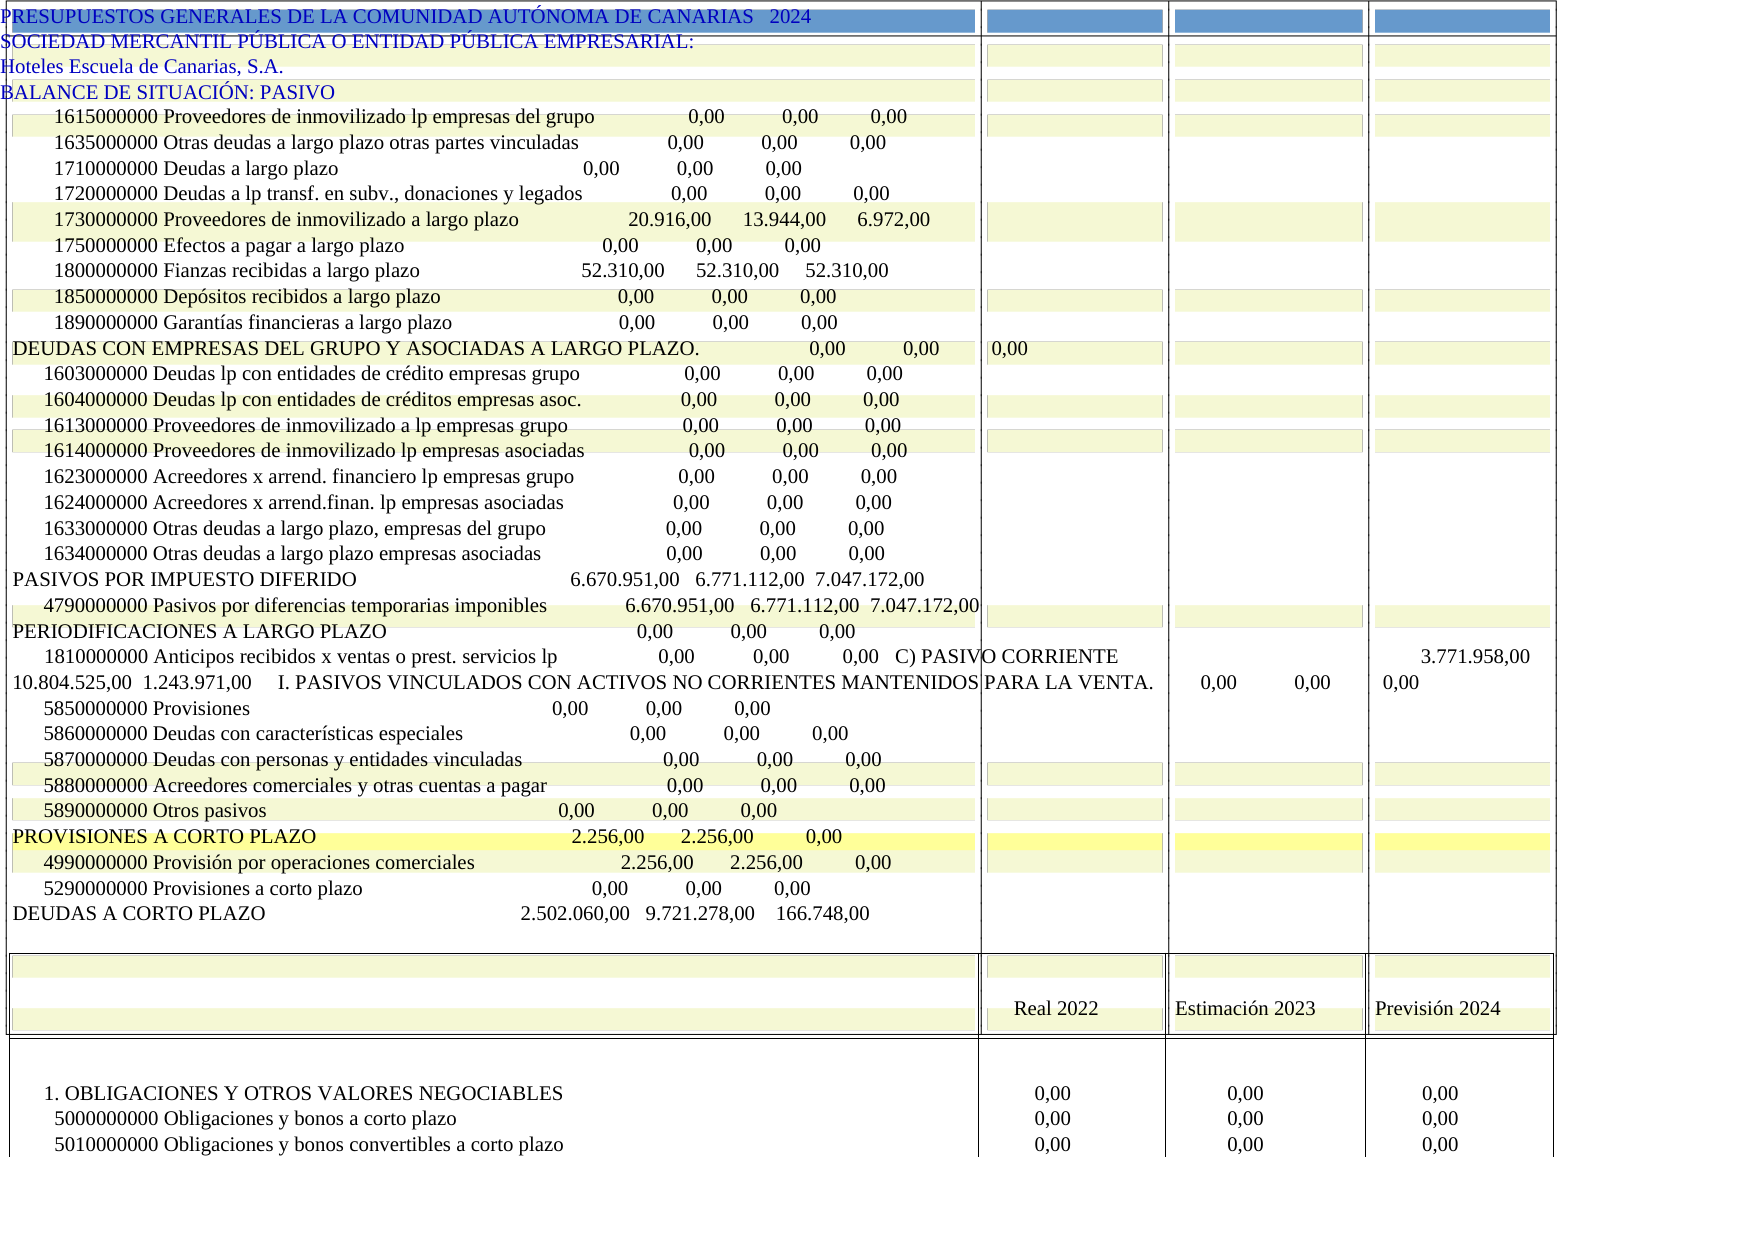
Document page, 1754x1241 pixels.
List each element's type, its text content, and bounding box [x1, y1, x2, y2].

table_cell 1. OBLIGACIONES Y OTROS VALORES NEGOCIABLES [10, 1081, 978, 1106]
list [982, 824, 1168, 848]
text 1613000000 Proveedores de inmovilizado a lp empresas grupo 0,00 0,00 0,00 [982, 413, 1168, 437]
text 1614000000 Proveedores de inmovilizado lp empresas asociadas 0,00 0,00 0,00 [12, 438, 980, 462]
text 1613000000 Proveedores de inmovilizado a lp empresas grupo 0,00 0,00 0,00 [1370, 413, 1550, 437]
text [982, 181, 1168, 205]
text 1810000000 Anticipos recibidos x ventas o prest. servicios lp 0,00 0,00 0,00 C) PASIVO CORRIENTE 3.771.958,00 10.804.525,00 1.243.971,00 I. PASIVOS VINCULADOS CON ACTIVOS NO CORRIENTES MANTENIDOS PARA LA VENTA. 0,00 0,00 0,00 [1370, 644, 1537, 694]
list DEUDAS A CORTO PLAZO 2.502.060,00 9.721.278,00 166.748,00 [7, 901, 980, 925]
table_cell [982, 996, 987, 1033]
table_header [10, 954, 978, 996]
text [1370, 541, 1550, 565]
text [982, 130, 1168, 154]
text [982, 721, 1168, 745]
text 1800000000 Fianzas recibidas a largo plazo 52.310,00 52.310,00 52.310,00 [12, 258, 980, 282]
text [1170, 593, 1368, 617]
text [1170, 721, 1368, 745]
list [1170, 336, 1368, 359]
table_cell 0,00 [1166, 1132, 1365, 1157]
text [982, 387, 1168, 411]
text [1170, 541, 1368, 565]
text [1370, 876, 1550, 899]
text [1170, 850, 1368, 874]
table_cell Real 2022 [988, 996, 1165, 1033]
text [982, 695, 1168, 719]
text 1604000000 Deudas lp con entidades de créditos empresas asoc. 0,00 0,00 0,00 [12, 387, 980, 411]
table_cell 5010000000 Obligaciones y bonos convertibles a corto plazo [10, 1132, 978, 1157]
text 1615000000 Proveedores de inmovilizado lp empresas del grupo 0,00 0,00 0,00 [12, 104, 980, 128]
text 1710000000 Deudas a largo plazo 0,00 0,00 0,00 [12, 155, 980, 179]
table_cell [979, 1081, 987, 1132]
text [982, 876, 1168, 899]
table_header [1170, 954, 1365, 996]
text [1170, 464, 1368, 488]
text [1170, 516, 1368, 540]
text [1170, 387, 1368, 411]
text [982, 310, 1168, 334]
text [982, 438, 1168, 462]
table_cell 0,00 [1175, 1106, 1365, 1132]
text [1370, 104, 1550, 128]
text [982, 541, 1168, 565]
text 5860000000 Deudas con características especiales 0,00 0,00 0,00 [12, 721, 980, 745]
table_header [1370, 954, 1553, 996]
text 5290000000 Provisiones a corto plazo 0,00 0,00 0,00 [12, 876, 980, 899]
text 1613000000 Proveedores de inmovilizado a lp empresas grupo 0,00 0,00 0,00 [1170, 413, 1368, 437]
text 1635000000 Otras deudas a largo plazo otras partes vinculadas 0,00 0,00 0,00 [12, 130, 980, 154]
text [1370, 438, 1550, 462]
table_cell [1366, 1081, 1375, 1132]
table_cell [10, 996, 978, 1033]
text [982, 798, 1168, 822]
text [1170, 798, 1368, 822]
text [982, 104, 1168, 128]
table_cell 0,00 [979, 1132, 1165, 1157]
text 5850000000 Provisiones 0,00 0,00 0,00 [12, 695, 980, 719]
table_cell 0,00 [988, 1106, 1165, 1132]
text [1370, 284, 1550, 308]
text [1370, 516, 1550, 540]
text [1370, 464, 1550, 488]
text [982, 258, 1168, 282]
list DEUDAS CON EMPRESAS DEL GRUPO Y ASOCIADAS A LARGO PLAZO. 0,00 0,00 [7, 336, 980, 359]
list [1170, 901, 1368, 925]
text 1750000000 Efectos a pagar a largo plazo 0,00 0,00 0,00 [12, 233, 980, 257]
text [982, 284, 1168, 308]
text 5890000000 Otros pasivos 0,00 0,00 0,00 [12, 798, 980, 822]
list [1370, 618, 1550, 643]
text [982, 516, 1168, 540]
text 1613000000 Proveedores de inmovilizado a lp empresas grupo 0,00 0,00 0,00 [893, 413, 980, 437]
text [982, 155, 1168, 179]
list [1170, 824, 1368, 848]
text [1170, 155, 1368, 179]
text [1170, 130, 1368, 154]
text [1170, 747, 1368, 771]
list 0,00 [982, 336, 1168, 359]
text 1624000000 Acreedores x arrend.finan. lp empresas asociadas 0,00 0,00 0,00 [12, 490, 980, 514]
text [1370, 490, 1550, 514]
list [1370, 901, 1550, 925]
text [1370, 181, 1550, 205]
table_cell 0,00 [1375, 1081, 1553, 1106]
text [1170, 104, 1368, 128]
text 1890000000 Garantías financieras a largo plazo 0,00 0,00 0,00 [12, 310, 980, 334]
table_cell [1166, 1081, 1175, 1132]
table_cell 0,00 [1175, 1081, 1365, 1106]
text [982, 747, 1168, 771]
text [1170, 258, 1368, 282]
text [1370, 130, 1550, 154]
text [982, 490, 1168, 514]
table_cell 0,00 [1375, 1106, 1553, 1132]
table_cell 5000000000 Obligaciones y bonos a corto plazo [10, 1106, 978, 1132]
list [982, 567, 1168, 591]
text [1370, 798, 1550, 822]
text 1634000000 Otras deudas a largo plazo empresas asociadas 0,00 0,00 0,00 [12, 541, 980, 565]
text [1170, 233, 1368, 257]
text 4990000000 Provisión por operaciones comerciales 2.256,00 2.256,00 0,00 [12, 850, 980, 874]
text [1170, 773, 1368, 797]
text [1170, 284, 1368, 308]
table_cell [1366, 1039, 1553, 1081]
text [982, 464, 1168, 488]
table_cell Estimación 2023 [1175, 996, 1365, 1033]
text [1170, 695, 1368, 719]
text [1170, 438, 1368, 462]
text 1810000000 Anticipos recibidos x ventas o prest. servicios lp 0,00 0,00 0,00 C) PASIVO CORRIENTE 3.771.958,00 10.804.525,00 1.243.971,00 I. PASIVOS VINCULADOS CON ACTIVOS NO CORRIENTES MANTENIDOS PARA LA VENTA. 0,00 0,00 0,00 [1170, 644, 1368, 694]
text [1170, 361, 1368, 385]
list [1170, 567, 1368, 591]
text [1370, 850, 1550, 874]
table_cell [1166, 1039, 1365, 1081]
text [1170, 310, 1368, 334]
text [1370, 747, 1550, 771]
text [1370, 233, 1550, 257]
text [982, 773, 1168, 797]
list PASIVOS POR IMPUESTO DIFERIDO 6.670.951,00 6.771.112,00 7.047.172,00 [7, 567, 980, 591]
text 1603000000 Deudas lp con entidades de crédito empresas grupo 0,00 0,00 0,00 [12, 361, 980, 385]
text 1810000000 Anticipos recibidos x ventas o prest. servicios lp 0,00 0,00 0,00 C) PASIVO CORRIENTE 3.771.958,00 10.804.525,00 1.243.971,00 I. PASIVOS VINCULADOS CON ACTIVOS NO CORRIENTES MANTENIDOS PARA LA VENTA. 0,00 0,00 0,00 [12, 644, 980, 694]
text 4790000000 Pasivos por diferencias temporarias imponibles 6.670.951,00 6.771.112,00 7.047.172,00 [12, 593, 980, 617]
text [1170, 490, 1368, 514]
list [982, 901, 1168, 925]
text 1720000000 Deudas a lp transf. en subv., donaciones y legados 0,00 0,00 0,00 [12, 181, 980, 205]
text [982, 593, 1168, 617]
text 1623000000 Acreedores x arrend. financiero lp empresas grupo 0,00 0,00 0,00 [12, 464, 980, 488]
text [1370, 361, 1550, 385]
text [1370, 258, 1550, 282]
text [1170, 181, 1368, 205]
table_cell Previsión 2024 [1375, 996, 1553, 1033]
text 1613000000 Proveedores de inmovilizado a lp empresas grupo 0,00 0,00 0,00 [419, 418, 685, 429]
table_cell 0,00 [1366, 1132, 1553, 1157]
text 5880000000 Acreedores comerciales y otras cuentas a pagar 0,00 0,00 0,00 [12, 773, 980, 797]
text [1370, 773, 1550, 797]
list [1370, 567, 1550, 591]
text [1370, 721, 1550, 745]
list PERIODIFICACIONES A LARGO PLAZO 0,00 0,00 0,00 [7, 618, 980, 643]
text 1633000000 Otras deudas a largo plazo, empresas del grupo 0,00 0,00 0,00 [12, 516, 980, 540]
table_cell [1370, 996, 1375, 1033]
list [1370, 824, 1550, 848]
text [1370, 593, 1550, 617]
table_header [982, 954, 1165, 996]
list PROVISIONES A CORTO PLAZO 2.256,00 2.256,00 0,00 [7, 824, 980, 848]
text [1370, 695, 1550, 719]
text 1850000000 Depósitos recibidos a largo plazo 0,00 0,00 0,00 [12, 284, 980, 308]
text [982, 233, 1168, 257]
text 5870000000 Deudas con personas y entidades vinculadas 0,00 0,00 0,00 [12, 747, 980, 771]
table_cell 0,00 [988, 1081, 1165, 1106]
text [1370, 310, 1550, 334]
text [1170, 876, 1368, 899]
list [1170, 618, 1368, 643]
text [1370, 155, 1550, 179]
text [982, 850, 1168, 874]
text [1370, 387, 1550, 411]
table_cell [1170, 996, 1175, 1033]
list [982, 618, 1168, 643]
list [1370, 336, 1550, 359]
table_cell [979, 1039, 1165, 1081]
text 1810000000 Anticipos recibidos x ventas o prest. servicios lp 0,00 0,00 0,00 C) PASIVO CORRIENTE 3.771.958,00 10.804.525,00 1.243.971,00 I. PASIVOS VINCULADOS CON ACTIVOS NO CORRIENTES MANTENIDOS PARA LA VENTA. 0,00 0,00 0,00 [982, 644, 1168, 694]
table_cell [10, 1039, 978, 1081]
text [982, 361, 1168, 385]
